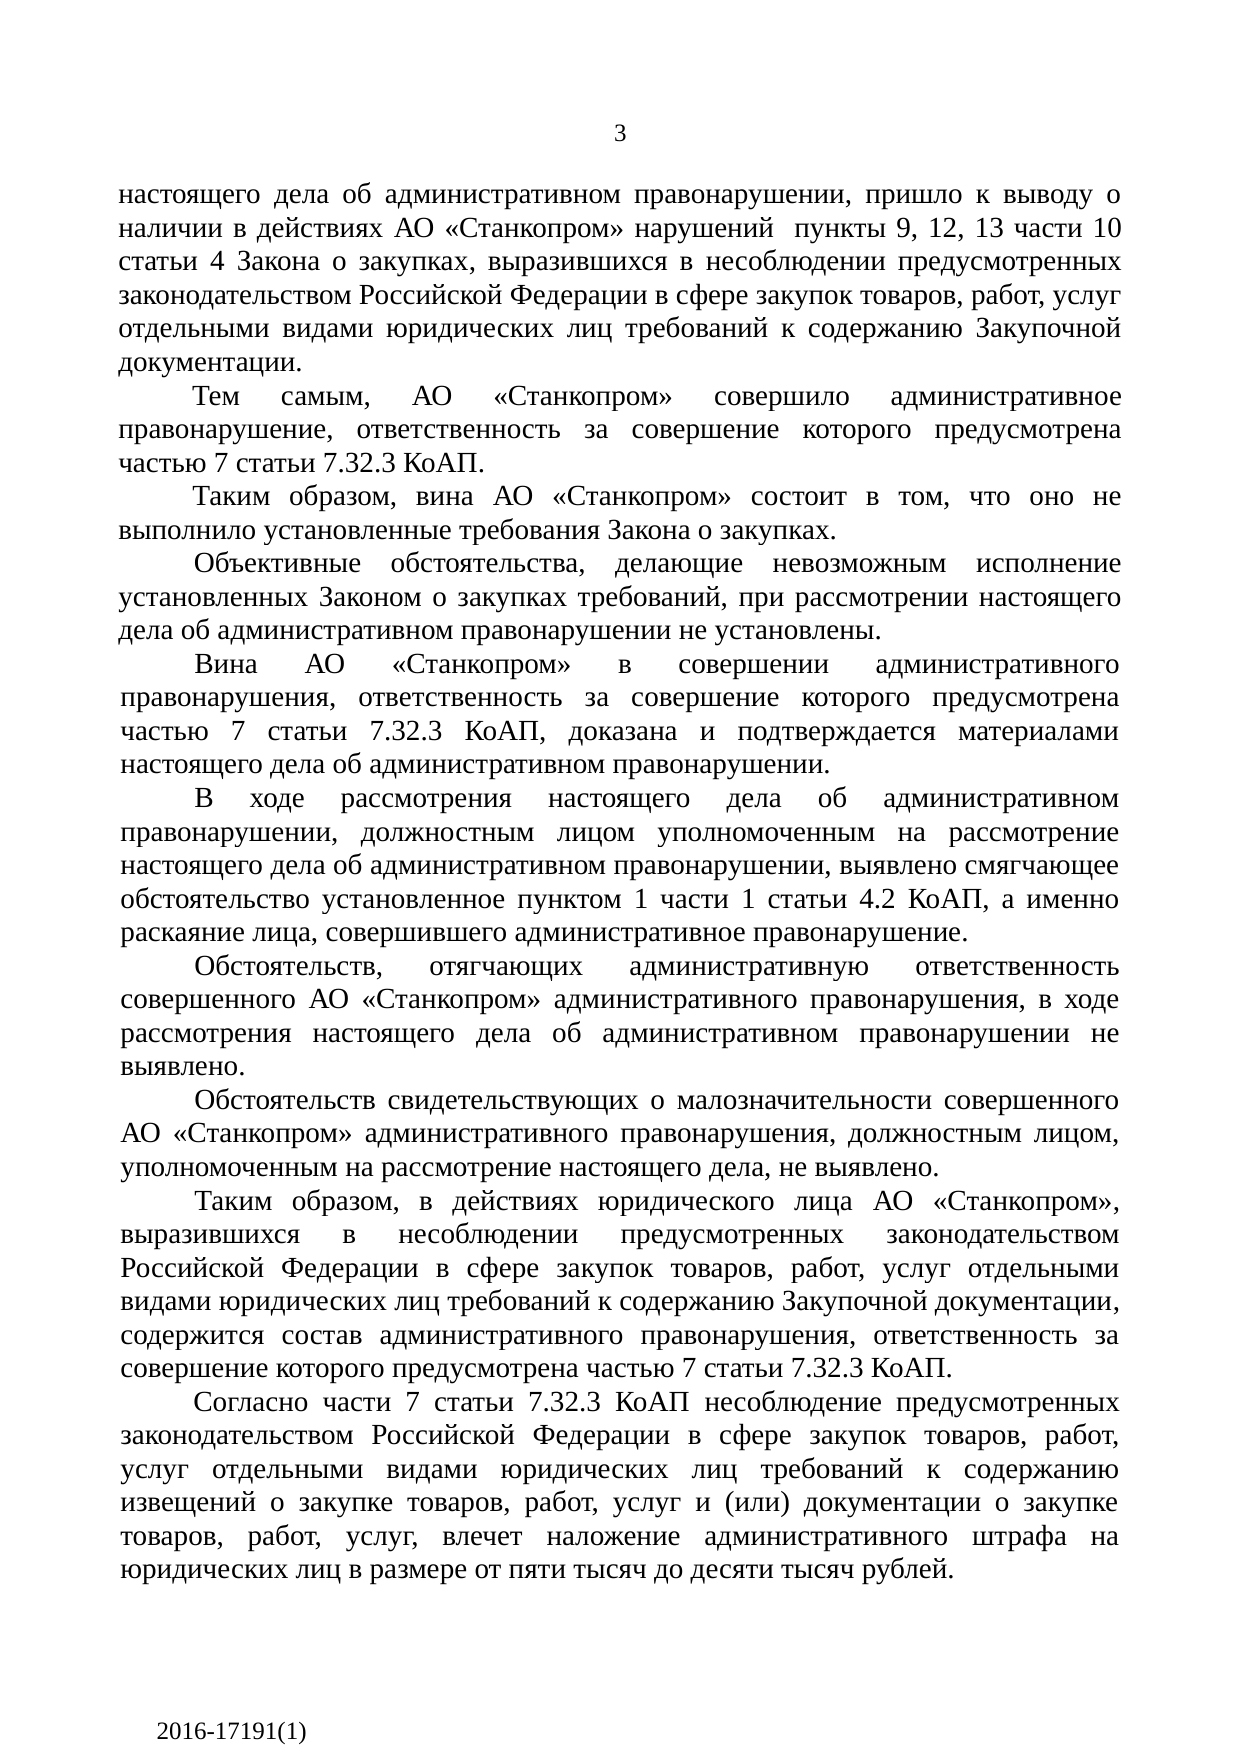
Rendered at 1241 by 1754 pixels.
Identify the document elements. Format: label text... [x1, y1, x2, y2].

text Вина АО «Станкопром» в совершении административного правонарушения, ответственность за совершение которого предусмотрена частью 7 статьи 7.32.3 КоАП, доказана и подтверждается материалами настоящего дела об административном правонарушении. [120, 646, 1120, 780]
text Объективные обстоятельства, делающие невозможным исполнение установленных Законом о закупках требований, при рассмотрении настоящего дела об административном правонарушении не установлены. [118, 545, 1122, 646]
text Обстоятельств, отягчающих административную ответственность совершенного АО «Станкопром» административного правонарушения, в ходе рассмотрения настоящего дела об административном правонарушении не выявлено. [120, 948, 1120, 1082]
text Таким образом, вина АО «Станкопром» состоит в том, что оно не выполнило установленные требования Закона о закупках. [118, 478, 1122, 545]
text Тем самым, АО «Станкопром» совершило административное правонарушение, ответственность за совершение которого предусмотрена частью 7 статьи 7.32.3 КоАП. [118, 378, 1122, 478]
text Согласно части 7 статьи 7.32.3 КоАП несоблюдение предусмотренных законодательством Российской Федерации в сфере закупок товаров, работ, услуг отдельными видами юридических лиц требований к содержанию извещений о закупке товаров, работ, услуг и (или) документации о закупке товаров, работ, услуг, влечет наложение административного штрафа на юридических лиц в размере от пяти тысяч до десяти тысяч рублей. [120, 1384, 1120, 1585]
text Таким образом, в действиях юридического лица АО «Станкопром», выразившихся в несоблюдении предусмотренных законодательством Российской Федерации в сфере закупок товаров, работ, услуг отдельными видами юридических лиц требований к содержанию Закупочной документации, содержится состав административного правонарушения, ответственность за совершение которого предусмотрена частью 7 статьи 7.32.3 КоАП. [120, 1183, 1120, 1384]
text Обстоятельств свидетельствующих о малозначительности совершенного АО «Станкопром» административного правонарушения, должностным лицом, уполномоченным на рассмотрение настоящего дела, не выявлено. [120, 1082, 1120, 1183]
text настоящего дела об административном правонарушении, пришло к выводу о наличии в действиях АО «Станкопром» нарушений пункты 9, 12, 13 части 10 статьи 4 Закона о закупках, выразившихся в несоблюдении предусмотренных законодательством Российской Федерации в сфере закупок товаров, работ, услуг отдельными видами юридических лиц требований к содержанию Закупочной документации. [118, 176, 1122, 378]
text В ходе рассмотрения настоящего дела об административном правонарушении, должностным лицом уполномоченным на рассмотрение настоящего дела об административном правонарушении, выявлено смягчающее обстоятельство установленное пунктом 1 части 1 статьи 4.2 КоАП, а именно раскаяние лица, совершившего административное правонарушение. [120, 780, 1120, 948]
